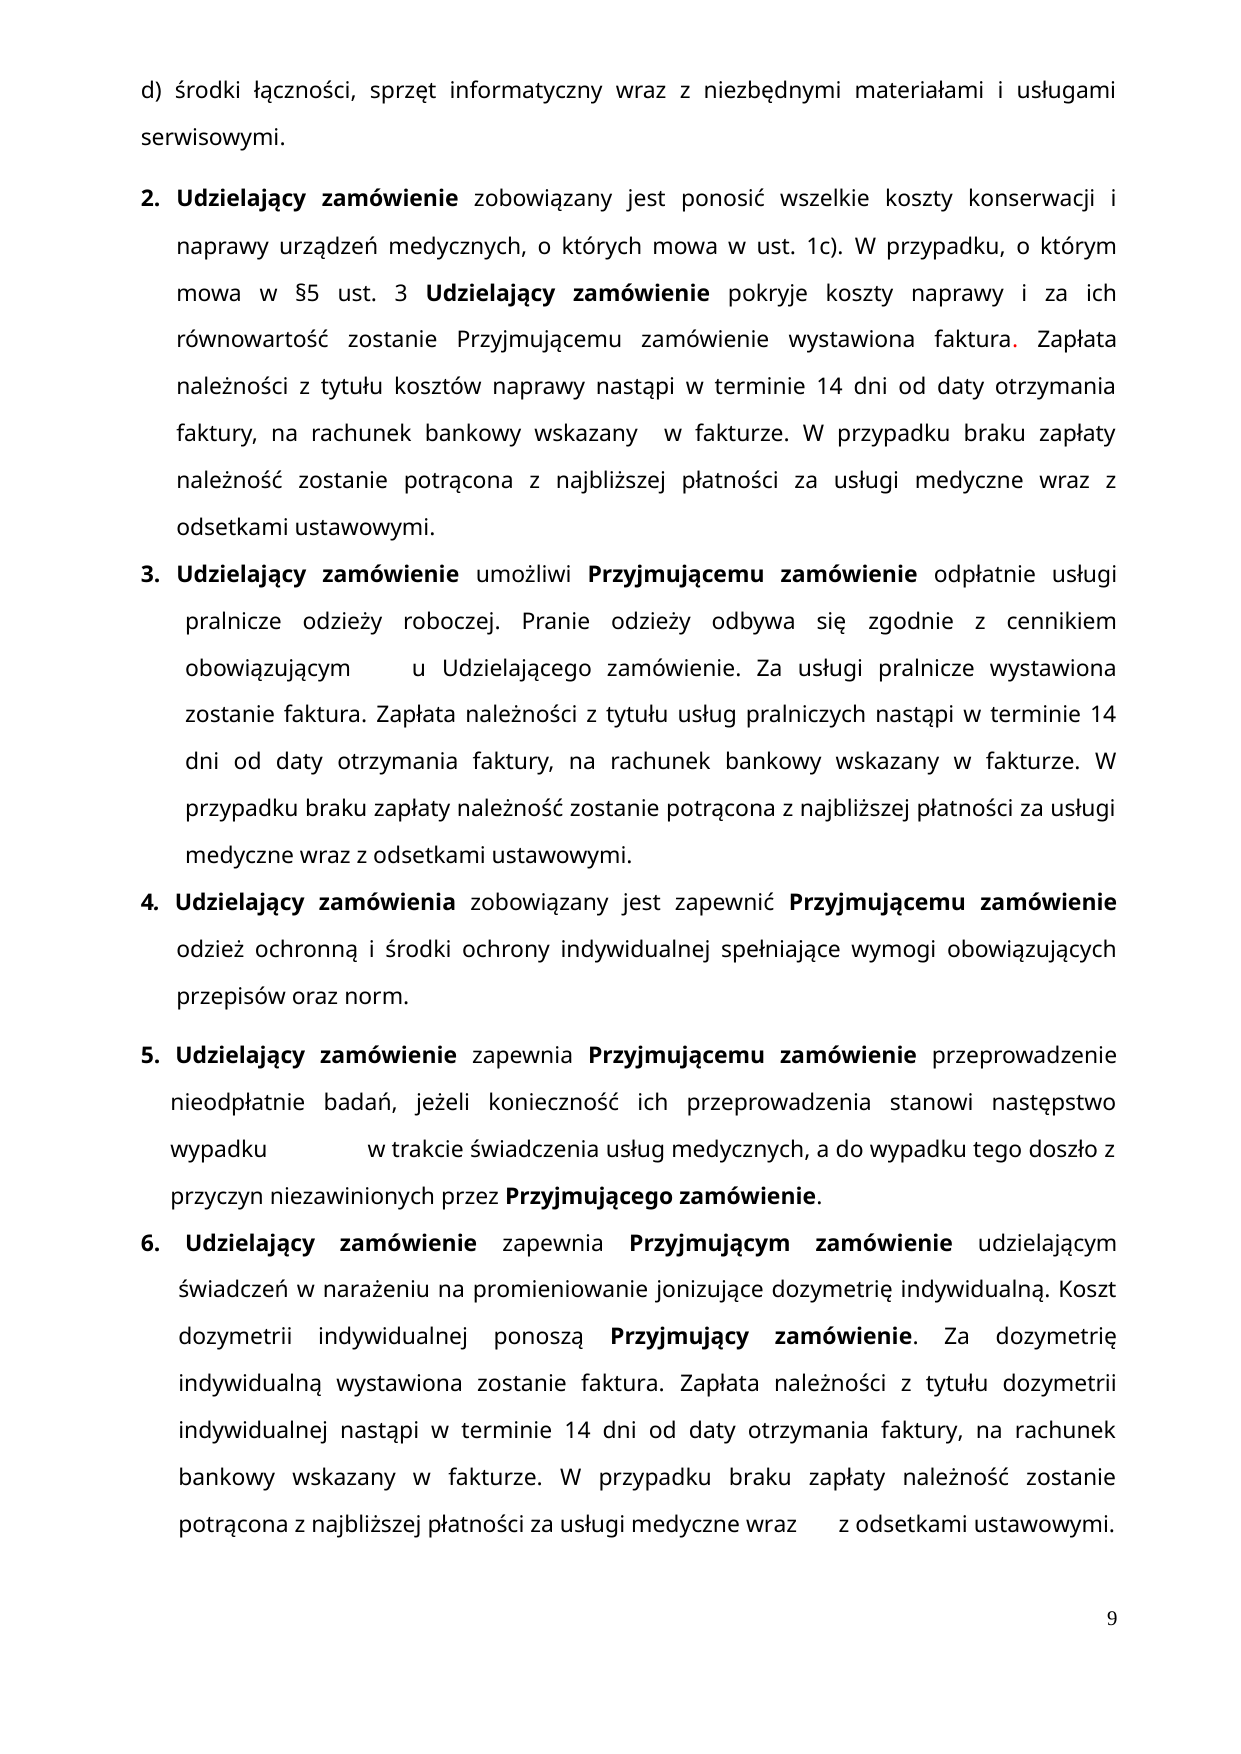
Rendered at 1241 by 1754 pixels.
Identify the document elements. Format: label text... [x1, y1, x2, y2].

list 3. Udzielający zamówienie umożliwi Przyjmującemu zamówienie odpłatnie usługi pralnicze odzieży roboczej. Pranie odzieży odbywa się zgodnie z cennikiem obowiązującym u Udzielającego zamówienie. Za usługi pralnicze wystawiona zostanie faktura. Zapłata należności z tytułu usług pralniczych nastąpi w terminie 14 dni od daty otrzymania faktury, na rachunek bankowy wskazany w fakturze. W przypadku braku zapłaty należność zostanie potrącona z najbliższej płatności za usługi medyczne wraz z odsetkami ustawowymi. [141, 558, 1117, 870]
list d) środki łączności, sprzęt informatyczny wraz z niezbędnymi materiałami i usługami serwisowymi. [141, 74, 1117, 152]
text 6. Udzielający zamówienie zapewnia Przyjmującym zamówienie udzielającym świadczeń w narażeniu na promieniowanie jonizujące dozymetrię indywidualną. Koszt dozymetrii indywidualnej ponoszą Przyjmujący zamówienie. Za dozymetrię indywidualną wystawiona zostanie faktura. Zapłata należności z tytułu dozymetrii indywidualnej nastąpi w terminie 14 dni od daty otrzymania faktury, na rachunek bankowy wskazany w fakturze. W przypadku braku zapłaty należność zostanie potrącona z najbliższej płatności za usługi medyczne wraz z odsetkami ustawowymi. [141, 1227, 1117, 1539]
text 5. Udzielający zamówienie zapewnia Przyjmującemu zamówienie przeprowadzenie nieodpłatnie badań, jeżeli konieczność ich przeprowadzenia stanowi następstwo wypadku w trakcie świadczenia usług medycznych, a do wypadku tego doszło z przyczyn niezawinionych przez Przyjmującego zamówienie. [141, 1039, 1117, 1211]
list 2. Udzielający zamówienie zobowiązany jest ponosić wszelkie koszty konserwacji i naprawy urządzeń medycznych, o których mowa w ust. 1c). W przypadku, o którym mowa w §5 ust. 3 Udzielający zamówienie pokryje koszty naprawy i za ich równowartość zostanie Przyjmującemu zamówienie wystawiona faktura. Zapłata należności z tytułu kosztów naprawy nastąpi w terminie 14 dni od daty otrzymania faktury, na rachunek bankowy wskazany w fakturze. W przypadku braku zapłaty należność zostanie potrącona z najbliższej płatności za usługi medyczne wraz z odsetkami ustawowymi. [141, 180, 1117, 542]
text 4. Udzielający zamówienia zobowiązany jest zapewnić Przyjmującemu zamówienie odzież ochronną i środki ochrony indywidualnej spełniające wymogi obowiązujących przepisów oraz norm. [141, 886, 1117, 1011]
